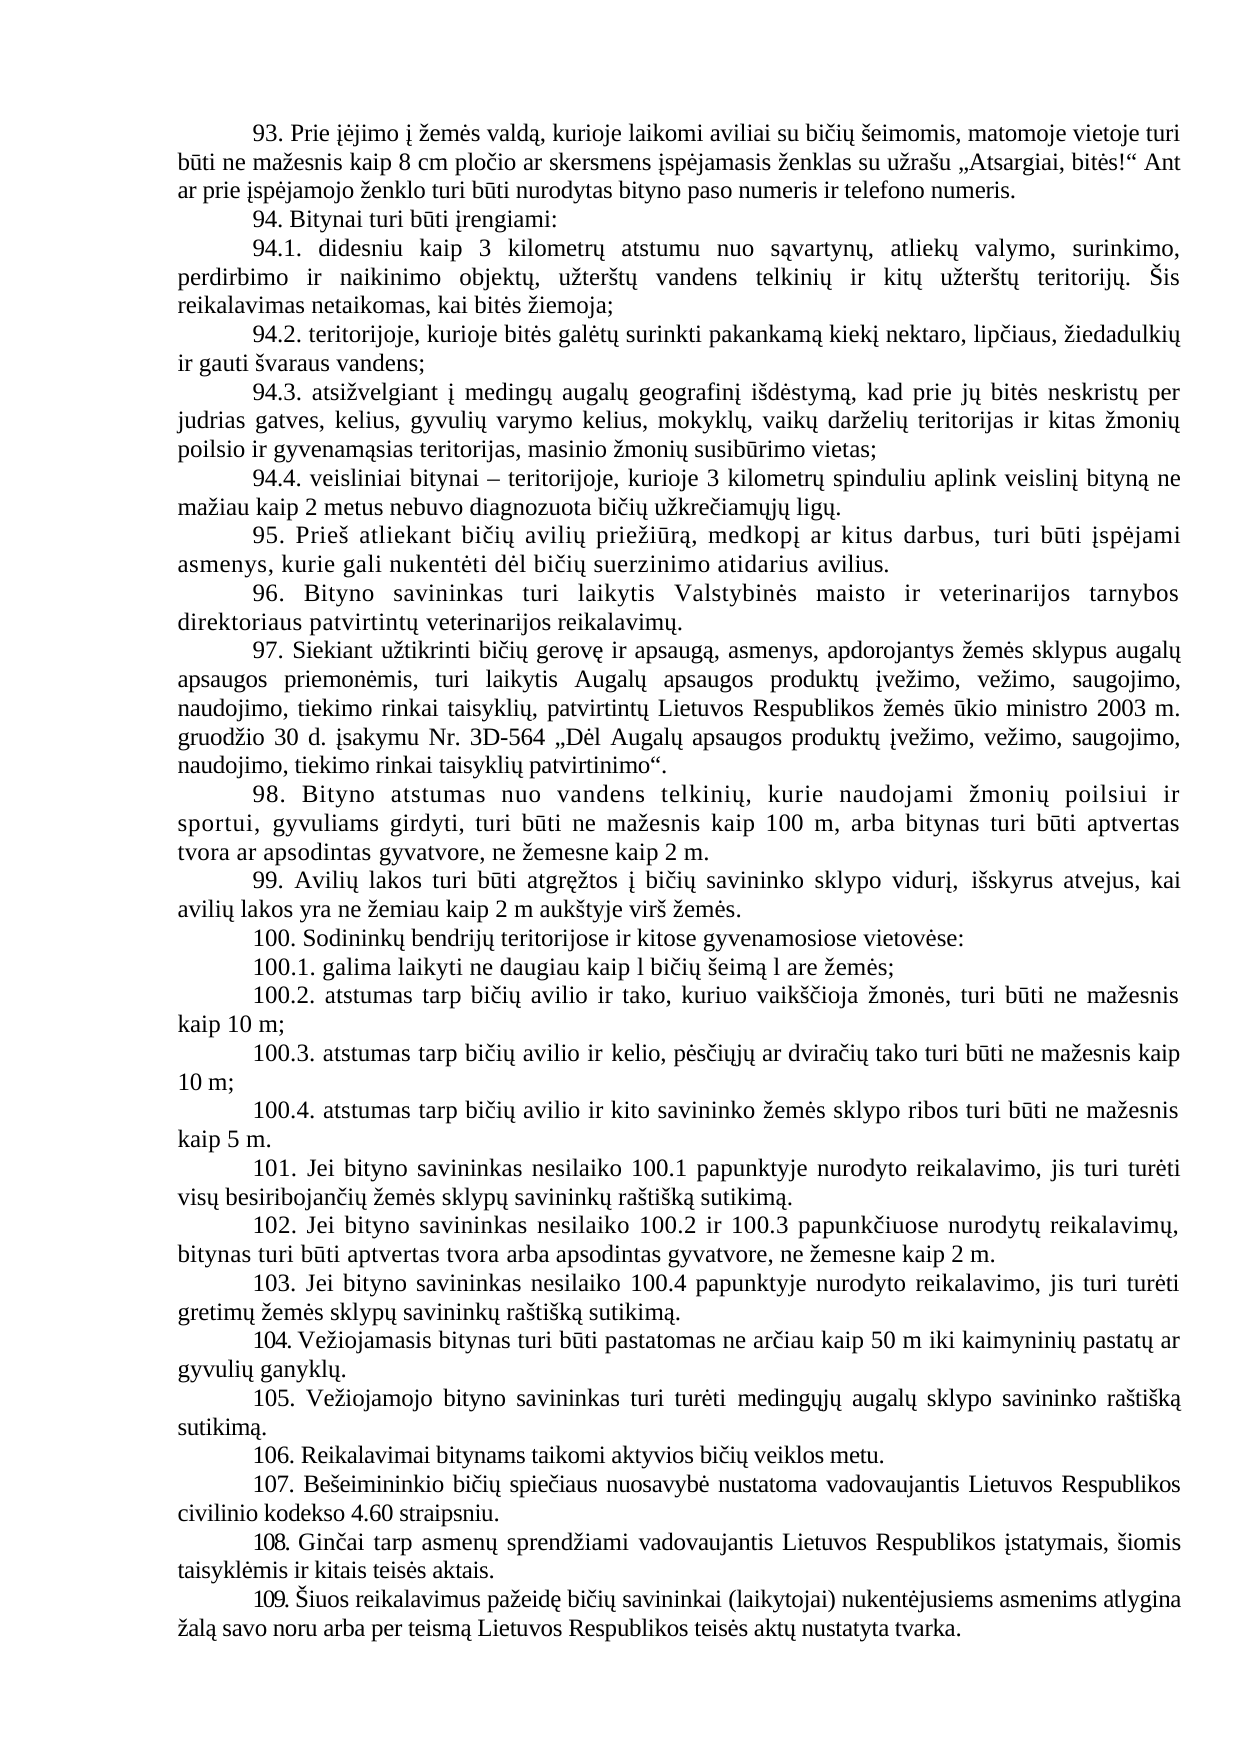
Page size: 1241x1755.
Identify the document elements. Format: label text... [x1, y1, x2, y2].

text 100.3. atstumas tarp bičių avilio ir kelio, pėsčiųjų ar dviračių tako turi būti ne mažesnis kaip 10 m; [177, 1038, 1181, 1096]
text 103. Jei bityno savininkas nesilaiko 100.4 papunktyje nurodyto reikalavimo, jis turi turėti gretimų žemės sklypų savininkų raštišką sutikimą. [177, 1268, 1181, 1326]
text 94. Bitynai turi būti įrengiami: [177, 204, 1181, 233]
text 102. Jei bityno savininkas nesilaiko 100.2 ir 100.3 papunkčiuose nurodytų reikalavimų, bitynas turi būti aptvertas tvora arba apsodintas gyvatvore, ne žemesne kaip 2 m. [177, 1211, 1181, 1268]
text 108. Ginčai tarp asmenų sprendžiami vadovaujantis Lietuvos Respublikos įstatymais, šiomis taisyklėmis ir kitais teisės aktais. [177, 1527, 1181, 1584]
text 104. Vežiojamasis bitynas turi būti pastatomas ne arčiau kaip 50 m iki kaimyninių pastatų ar gyvulių ganyklų. [177, 1326, 1181, 1383]
text 98. Bityno atstumas nuo vandens telkinių, kurie naudojami žmonių poilsiui ir sportui, gyvuliams girdyti, turi būti ne mažesnis kaip 100 m, arba bitynas turi būti aptvertas tvora ar apsodintas gyvatvore, ne žemesne kaip 2 m. [177, 779, 1181, 866]
text 94.1. didesniu kaip 3 kilometrų atstumu nuo sąvartynų, atliekų valymo, surinkimo, perdirbimo ir naikinimo objektų, užterštų vandens telkinių ir kitų užterštų teritorijų. Šis reikalavimas netaikomas, kai bitės žiemoja; [177, 233, 1181, 319]
text 93. Prie įėjimo į žemės valdą, kurioje laikomi aviliai su bičių šeimomis, matomoje vietoje turi būti ne mažesnis kaip 8 cm pločio ar skersmens įspėjamasis ženklas su užrašu „Atsargiai, bitės!“ Ant ar prie įspėjamojo ženklo turi būti nurodytas bityno paso numeris ir telefono numeris. [177, 118, 1181, 204]
text 101. Jei bityno savininkas nesilaiko 100.1 papunktyje nurodyto reikalavimo, jis turi turėti visų besiribojančių žemės sklypų savininkų raštišką sutikimą. [177, 1153, 1181, 1211]
text 95. Prieš atliekant bičių avilių priežiūrą, medkopį ar kitus darbus, turi būti įspėjami asmenys, kurie gali nukentėti dėl bičių suerzinimo atidarius avilius. [177, 521, 1181, 578]
text 109. Šiuos reikalavimus pažeidę bičių savininkai (laikytojai) nukentėjusiems asmenims atlygina žalą savo noru arba per teismą Lietuvos Respublikos teisės aktų nustatyta tvarka. [177, 1584, 1181, 1642]
text 97. Siekiant užtikrinti bičių gerovę ir apsaugą, asmenys, apdorojantys žemės sklypus augalų apsaugos priemonėmis, turi laikytis Augalų apsaugos produktų įvežimo, vežimo, saugojimo, naudojimo, tiekimo rinkai taisyklių, patvirtintų Lietuvos Respublikos žemės ūkio ministro 2003 m. gruodžio 30 d. įsakymu Nr. 3D-564 „Dėl Augalų apsaugos produktų įvežimo, vežimo, saugojimo, naudojimo, tiekimo rinkai taisyklių patvirtinimo“. [177, 636, 1181, 779]
text 100.2. atstumas tarp bičių avilio ir tako, kuriuo vaikščioja žmonės, turi būti ne mažesnis kaip 10 m; [177, 981, 1181, 1038]
text 96. Bityno savininkas turi laikytis Valstybinės maisto ir veterinarijos tarnybos direktoriaus patvirtintų veterinarijos reikalavimų. [177, 578, 1181, 636]
text 107. Bešeimininkio bičių spiečiaus nuosavybė nustatoma vadovaujantis Lietuvos Respublikos civilinio kodekso 4.60 straipsniu. [177, 1469, 1181, 1527]
text 100.4. atstumas tarp bičių avilio ir kito savininko žemės sklypo ribos turi būti ne mažesnis kaip 5 m. [177, 1096, 1181, 1153]
text 94.4. veisliniai bitynai – teritorijoje, kurioje 3 kilometrų spinduliu aplink veislinį bityną ne mažiau kaip 2 metus nebuvo diagnozuota bičių užkrečiamųjų ligų. [177, 463, 1181, 521]
text 100.1. galima laikyti ne daugiau kaip l bičių šeimą l are žemės; [177, 952, 1181, 981]
text 106. Reikalavimai bitynams taikomi aktyvios bičių veiklos metu. [177, 1441, 1181, 1469]
text 94.2. teritorijoje, kurioje bitės galėtų surinkti pakankamą kiekį nektaro, lipčiaus, žiedadulkių ir gauti švaraus vandens; [177, 319, 1181, 377]
text 100. Sodininkų bendrijų teritorijose ir kitose gyvenamosiose vietovėse: [177, 923, 1181, 952]
text 94.3. atsižvelgiant į medingų augalų geografinį išdėstymą, kad prie jų bitės neskristų per judrias gatves, kelius, gyvulių varymo kelius, mokyklų, vaikų darželių teritorijas ir kitas žmonių poilsio ir gyvenamąsias teritorijas, masinio žmonių susibūrimo vietas; [177, 377, 1181, 463]
text 105. Vežiojamojo bityno savininkas turi turėti medingųjų augalų sklypo savininko raštišką sutikimą. [177, 1383, 1181, 1441]
text 99. Avilių lakos turi būti atgręžtos į bičių savininko sklypo vidurį, išskyrus atvejus, kai avilių lakos yra ne žemiau kaip 2 m aukštyje virš žemės. [177, 866, 1181, 923]
